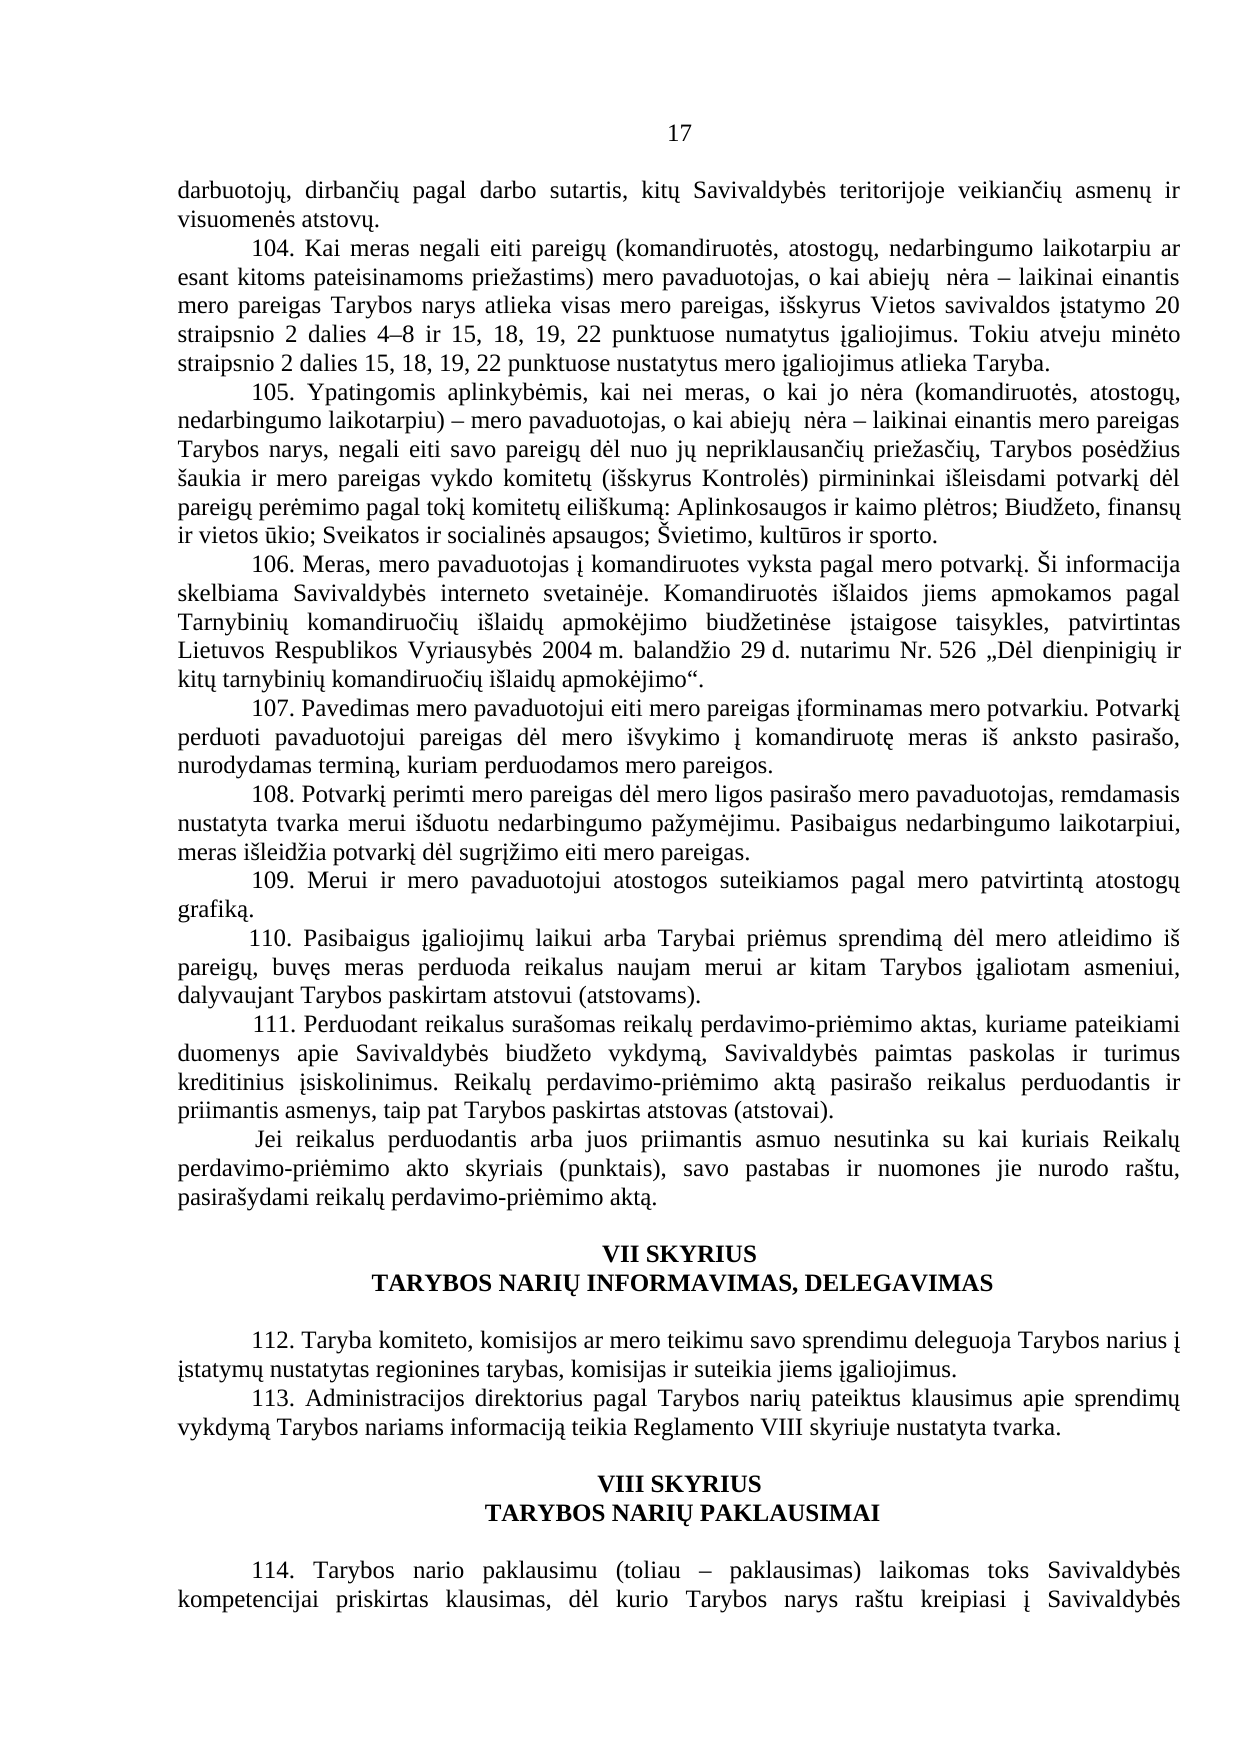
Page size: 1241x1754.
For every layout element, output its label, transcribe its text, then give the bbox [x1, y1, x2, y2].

text 113. Administracijos direktorius pagal Tarybos narių pateiktus klausimus apie sprendimų vykdymą Tarybos nariams informaciją teikia Reglamento VIII skyriuje nustatyta tvarka. [177, 1383, 1181, 1441]
text Jei reikalus perduodantis arba juos priimantis asmuo nesutinka su kai kuriais Reikalų perdavimo-priėmimo akto skyriais (punktais), savo pastabas ir nuomones jie nurodo raštu, pasirašydami reikalų perdavimo-priėmimo aktą. [177, 1124, 1181, 1211]
text 111. Perduodant reikalus surašomas reikalų perdavimo-priėmimo aktas, kuriame pateikiami duomenys apie Savivaldybės biudžeto vykdymą, Savivaldybės paimtas paskolas ir turimus kreditinius įsiskolinimus. Reikalų perdavimo-priėmimo aktą pasirašo reikalus perduodantis ir priimantis asmenys, taip pat Tarybos paskirtas atstovas (atstovai). [177, 1009, 1181, 1124]
text 104. Kai meras negali eiti pareigų (komandiruotės, atostogų, nedarbingumo laikotarpiu ar esant kitoms pateisinamoms priežastims) mero pavaduotojas, o kai abiejų nėra – laikinai einantis mero pareigas Tarybos narys atlieka visas mero pareigas, išskyrus Vietos savivaldos įstatymo 20 straipsnio 2 dalies 4–8 ir 15, 18, 19, 22 punktuose numatytus įgaliojimus. Tokiu atveju minėto straipsnio 2 dalies 15, 18, 19, 22 punktuose nustatytus mero įgaliojimus atlieka Taryba. [177, 233, 1181, 377]
text 109. Merui ir mero pavaduotojui atostogos suteikiamos pagal mero patvirtintą atostogų grafiką. [177, 866, 1181, 923]
text 105. Ypatingomis aplinkybėmis, kai nei meras, o kai jo nėra (komandiruotės, atostogų, nedarbingumo laikotarpiu) – mero pavaduotojas, o kai abiejų nėra – laikinai einantis mero pareigas Tarybos narys, negali eiti savo pareigų dėl nuo jų nepriklausančių priežasčių, Tarybos posėdžius šaukia ir mero pareigas vykdo komitetų (išskyrus Kontrolės) pirmininkai išleisdami potvarkį dėl pareigų perėmimo pagal tokį komitetų eiliškumą: Aplinkosaugos ir kaimo plėtros; Biudžeto, finansų ir vietos ūkio; Sveikatos ir socialinės apsaugos; Švietimo, kultūros ir sporto. [177, 377, 1181, 549]
text VIII SKYRIUS [177, 1469, 1181, 1498]
text TARYBOS NARIŲ PAKLAUSIMAI [177, 1498, 1181, 1527]
text TARYBOS NARIŲ INFORMAVIMAS, DELEGAVIMAS [177, 1268, 1181, 1297]
text 110. Pasibaigus įgaliojimų laikui arba Tarybai priėmus sprendimą dėl mero atleidimo iš pareigų, buvęs meras perduoda reikalus naujam merui ar kitam Tarybos įgaliotam asmeniui, dalyvaujant Tarybos paskirtam atstovui (atstovams). [177, 923, 1181, 1009]
text 114. Tarybos nario paklausimu (toliau – paklausimas) laikomas toks Savivaldybės kompetencijai priskirtas klausimas, dėl kurio Tarybos narys raštu kreipiasi į Savivaldybės [177, 1556, 1181, 1613]
text 112. Taryba komiteto, komisijos ar mero teikimu savo sprendimu deleguoja Tarybos narius į įstatymų nustatytas regionines tarybas, komisijas ir suteikia jiems įgaliojimus. [177, 1326, 1181, 1383]
text darbuotojų, dirbančių pagal darbo sutartis, kitų Savivaldybės teritorijoje veikiančių asmenų ir visuomenės atstovų. [177, 176, 1181, 233]
text 107. Pavedimas mero pavaduotojui eiti mero pareigas įforminamas mero potvarkiu. Potvarkį perduoti pavaduotojui pareigas dėl mero išvykimo į komandiruotę meras iš anksto pasirašo, nurodydamas terminą, kuriam perduodamos mero pareigos. [177, 693, 1181, 779]
text 106. Meras, mero pavaduotojas į komandiruotes vyksta pagal mero potvarkį. Ši informacija skelbiama Savivaldybės interneto svetainėje. Komandiruotės išlaidos jiems apmokamos pagal Tarnybinių komandiruočių išlaidų apmokėjimo biudžetinėse įstaigose taisykles, patvirtintas Lietuvos Respublikos Vyriausybės 2004 m. balandžio 29 d. nutarimu Nr. 526 „Dėl dienpinigių ir kitų tarnybinių komandiruočių išlaidų apmokėjimo“. [177, 549, 1181, 693]
text VII SKYRIUS [177, 1239, 1181, 1268]
text 108. Potvarkį perimti mero pareigas dėl mero ligos pasirašo mero pavaduotojas, remdamasis nustatyta tvarka merui išduotu nedarbingumo pažymėjimu. Pasibaigus nedarbingumo laikotarpiui, meras išleidžia potvarkį dėl sugrįžimo eiti mero pareigas. [177, 779, 1181, 866]
